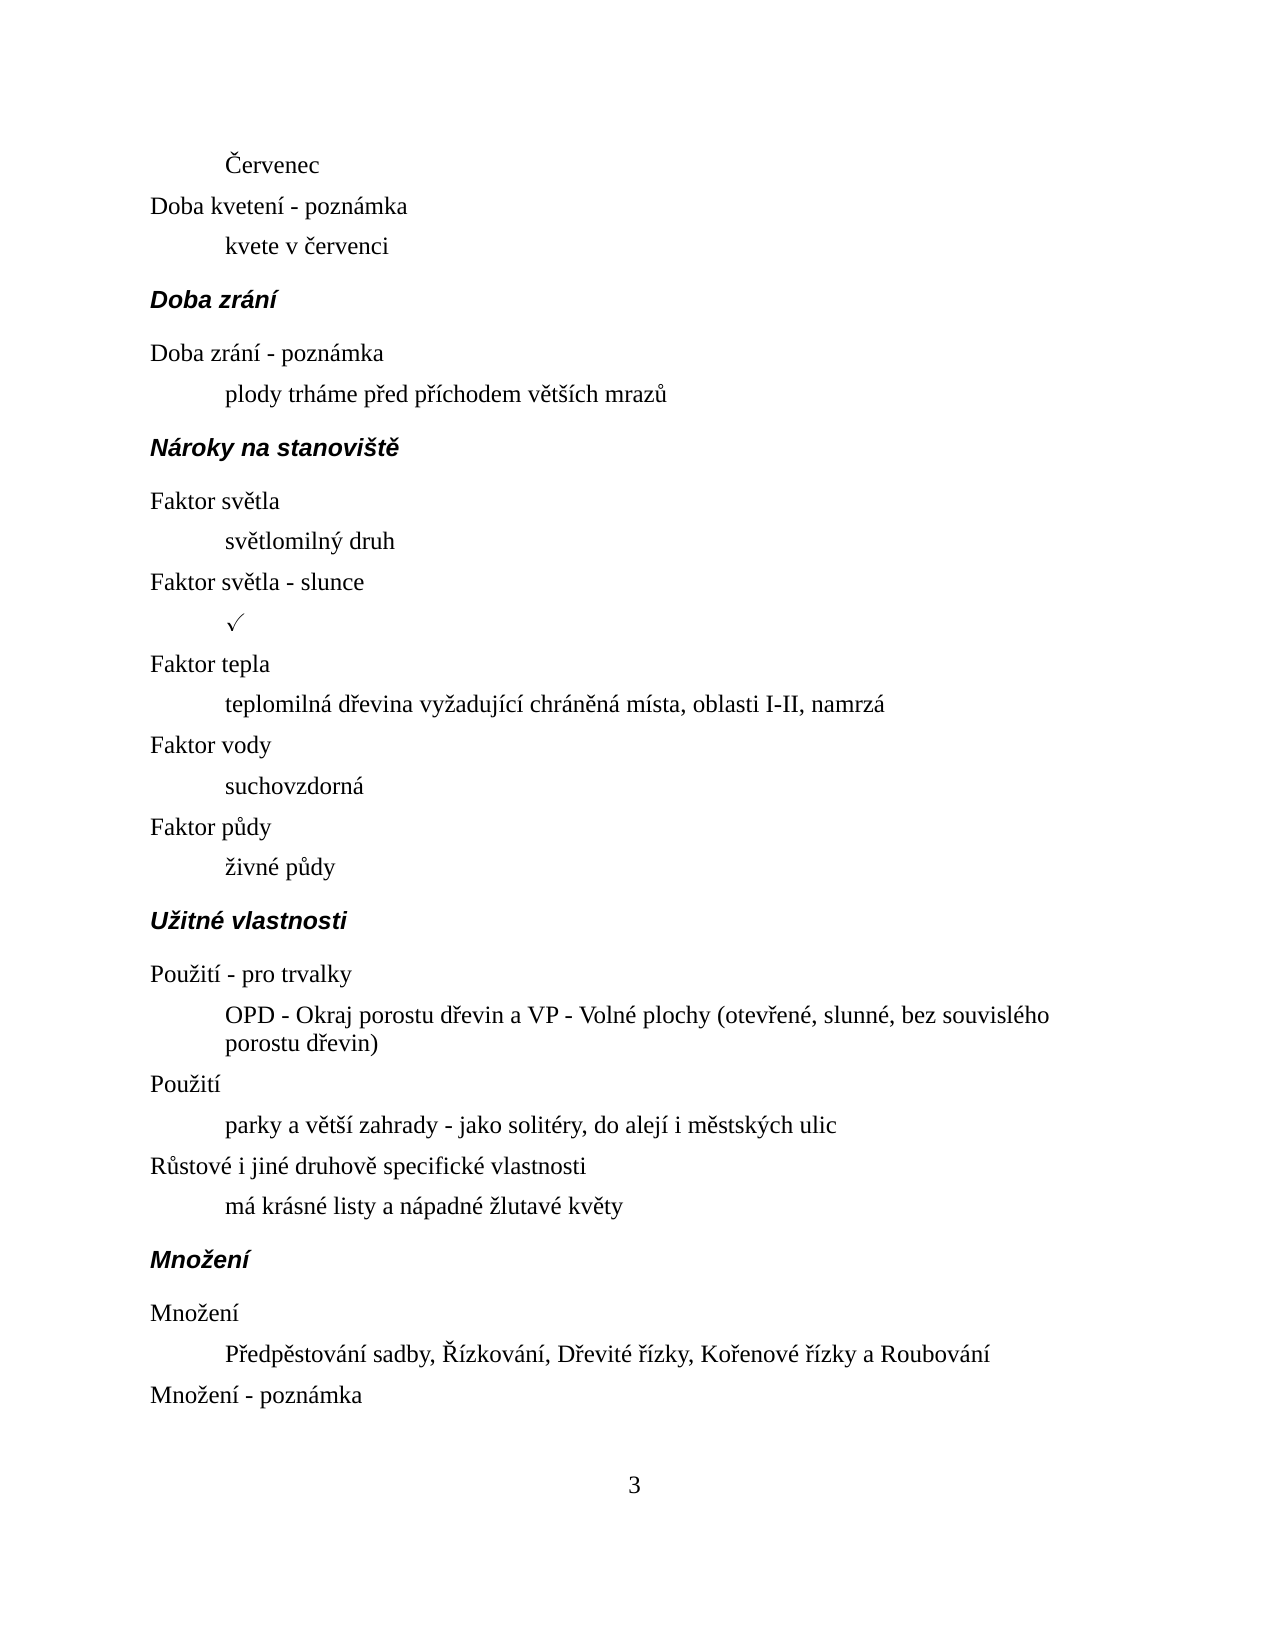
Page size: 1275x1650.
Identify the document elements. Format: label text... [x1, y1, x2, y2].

subtitle Nároky na stanoviště [150, 433, 1125, 461]
text Růstové i jiné druhově specifické vlastnosti [150, 1151, 1125, 1179]
subtitle Množení [150, 1245, 1125, 1274]
text Předpěstování sadby, Řízkování, Dřevité řízky, Kořenové řízky a Roubování [225, 1339, 1125, 1368]
text Použití - pro trvalky [150, 959, 1125, 988]
text plody trháme před příchodem větších mrazů [225, 379, 1125, 408]
subtitle Doba zrání [150, 285, 1125, 314]
text teplomilná dřevina vyžadující chráněná místa, oblasti I-II, namrzá [225, 689, 1125, 718]
text OPD - Okraj porostu dřevin a VP - Volné plochy (otevřené, slunné, bez souvislého porostu dřevin) [225, 1000, 1125, 1057]
text světlomilný druh [225, 526, 1125, 555]
text Doba kvetení - poznámka [150, 191, 1125, 219]
text ✓ [225, 608, 1125, 637]
text má krásné listy a nápadné žlutavé květy [225, 1191, 1125, 1220]
text Použití [150, 1069, 1125, 1098]
text kvete v červenci [225, 231, 1125, 260]
text Množení [150, 1298, 1125, 1327]
text parky a větší zahrady - jako solitéry, do alejí i městských ulic [225, 1110, 1125, 1139]
text Faktor světla [150, 486, 1125, 514]
text Doba zrání - poznámka [150, 338, 1125, 367]
text Červenec [225, 150, 1125, 179]
text živné půdy [225, 852, 1125, 881]
text suchovzdorná [225, 771, 1125, 799]
text Faktor tepla [150, 649, 1125, 677]
text Faktor půdy [150, 812, 1125, 840]
text Faktor světla - slunce [150, 567, 1125, 596]
subtitle Užitné vlastnosti [150, 906, 1125, 934]
text Množení - poznámka [150, 1380, 1125, 1408]
text Faktor vody [150, 730, 1125, 759]
